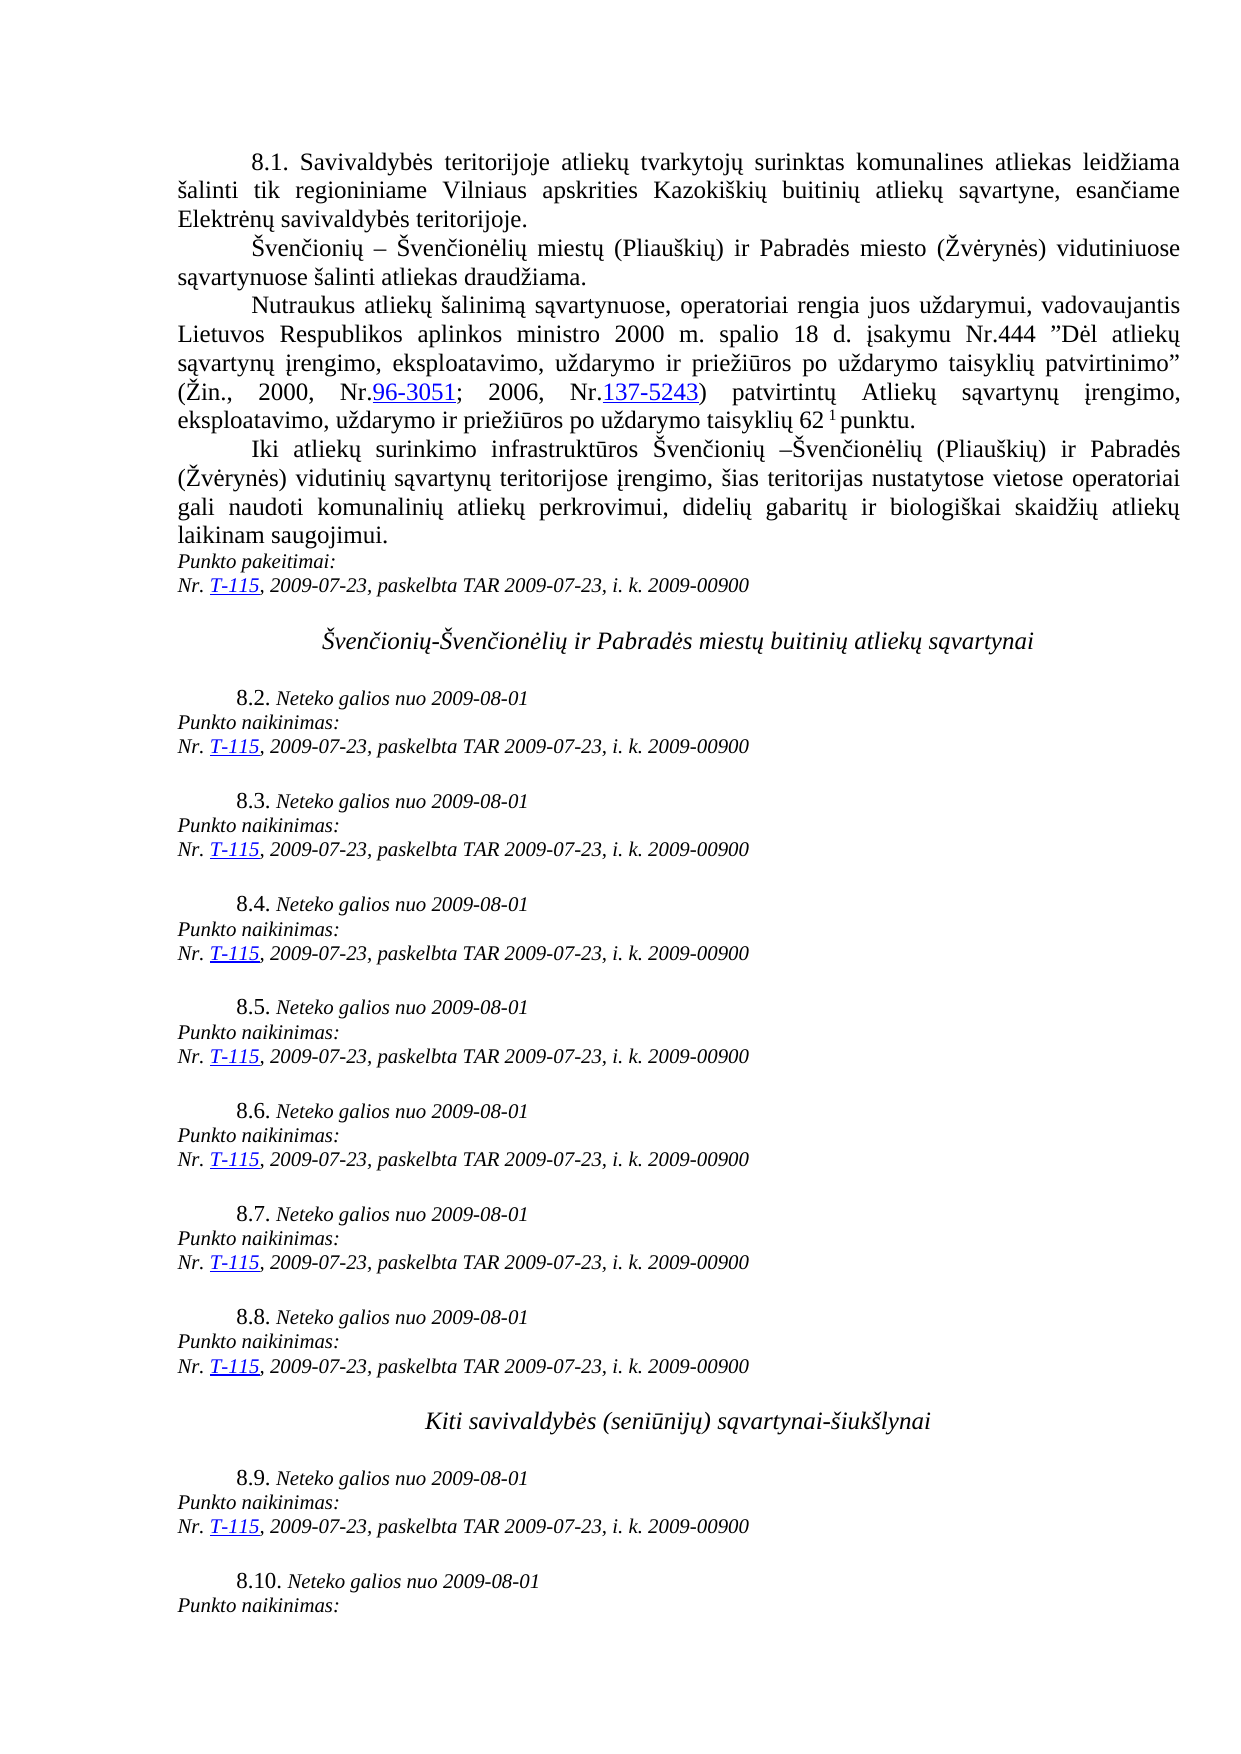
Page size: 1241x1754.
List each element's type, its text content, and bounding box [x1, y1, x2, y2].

text Punkto naikinimas: [177, 1123, 1181, 1147]
text Nutraukus atliekų šalinimą sąvartynuose, operatoriai rengia juos uždarymui, vadovaujantis Lietuvos Respublikos aplinkos ministro 2000 m. spalio 18 d. įsakymu Nr.444 ”Dėl atliekų sąvartynų įrengimo, eksploatavimo, uždarymo ir priežiūros po uždarymo taisyklių patvirtinimo” (Žin., 2000, Nr.96-3051; 2006, Nr.137-5243) patvirtintų Atliekų sąvartynų įrengimo, eksploatavimo, uždarymo ir priežiūros po uždarymo taisyklių 62 1 punktu. [177, 291, 1181, 434]
text Punkto naikinimas: [177, 1226, 1181, 1250]
text Iki atliekų surinkimo infrastruktūros Švenčionių –Švenčionėlių (Pliauškių) ir Pabradės (Žvėrynės) vidutinių sąvartynų teritorijose įrengimo, šias teritorijas nustatytose vietose operatoriai gali naudoti komunalinių atliekų perkrovimui, didelių gabaritų ir biologiškai skaidžių atliekų laikinam saugojimui. [177, 434, 1181, 549]
text Nr. T-115, 2009-07-23, paskelbta TAR 2009-07-23, i. k. 2009-00900 [177, 734, 1181, 758]
text Nr. T-115, 2009-07-23, paskelbta TAR 2009-07-23, i. k. 2009-00900 [177, 1514, 1181, 1538]
text 8.6. Neteko galios nuo 2009-08-01 [177, 1097, 1181, 1123]
text Kiti savivaldybės (seniūnijų) sąvartynai-šiukšlynai [177, 1406, 1181, 1435]
text Švenčionių – Švenčionėlių miestų (Pliauškių) ir Pabradės miesto (Žvėrynės) vidutiniuose sąvartynuose šalinti atliekas draudžiama. [177, 233, 1181, 291]
text Nr. T-115, 2009-07-23, paskelbta TAR 2009-07-23, i. k. 2009-00900 [177, 573, 1181, 597]
text 8.3. Neteko galios nuo 2009-08-01 [177, 787, 1181, 813]
text Punkto naikinimas: [177, 1593, 1181, 1617]
text Nr. T-115, 2009-07-23, paskelbta TAR 2009-07-23, i. k. 2009-00900 [177, 1250, 1181, 1274]
text Nr. T-115, 2009-07-23, paskelbta TAR 2009-07-23, i. k. 2009-00900 [177, 1044, 1181, 1068]
text 8.5. Neteko galios nuo 2009-08-01 [177, 993, 1181, 1020]
text 8.9. Neteko galios nuo 2009-08-01 [177, 1464, 1181, 1490]
text Punkto naikinimas: [177, 813, 1181, 837]
text Nr. T-115, 2009-07-23, paskelbta TAR 2009-07-23, i. k. 2009-00900 [177, 1353, 1181, 1378]
text 8.1. Savivaldybės teritorijoje atliekų tvarkytojų surinktas komunalines atliekas leidžiama šalinti tik regioniniame Vilniaus apskrities Kazokiškių buitinių atliekų sąvartyne, esančiame Elektrėnų savivaldybės teritorijoje. [177, 147, 1181, 233]
text 8.4. Neteko galios nuo 2009-08-01 [177, 890, 1181, 917]
text 8.2. Neteko galios nuo 2009-08-01 [177, 684, 1181, 710]
text Nr. T-115, 2009-07-23, paskelbta TAR 2009-07-23, i. k. 2009-00900 [177, 941, 1181, 965]
text Nr. T-115, 2009-07-23, paskelbta TAR 2009-07-23, i. k. 2009-00900 [177, 1147, 1181, 1171]
text 8.8. Neteko galios nuo 2009-08-01 [177, 1303, 1181, 1329]
text 8.10. Neteko galios nuo 2009-08-01 [177, 1567, 1181, 1593]
text Švenčionių-Švenčionėlių ir Pabradės miestų buitinių atliekų sąvartynai [177, 626, 1181, 655]
text Nr. T-115, 2009-07-23, paskelbta TAR 2009-07-23, i. k. 2009-00900 [177, 837, 1181, 861]
text Punkto naikinimas: [177, 710, 1181, 734]
text Punkto naikinimas: [177, 1329, 1181, 1353]
text Punkto naikinimas: [177, 917, 1181, 941]
text Punkto pakeitimai: [177, 549, 1181, 573]
text 8.7. Neteko galios nuo 2009-08-01 [177, 1200, 1181, 1226]
text Punkto naikinimas: [177, 1490, 1181, 1514]
text Punkto naikinimas: [177, 1020, 1181, 1044]
